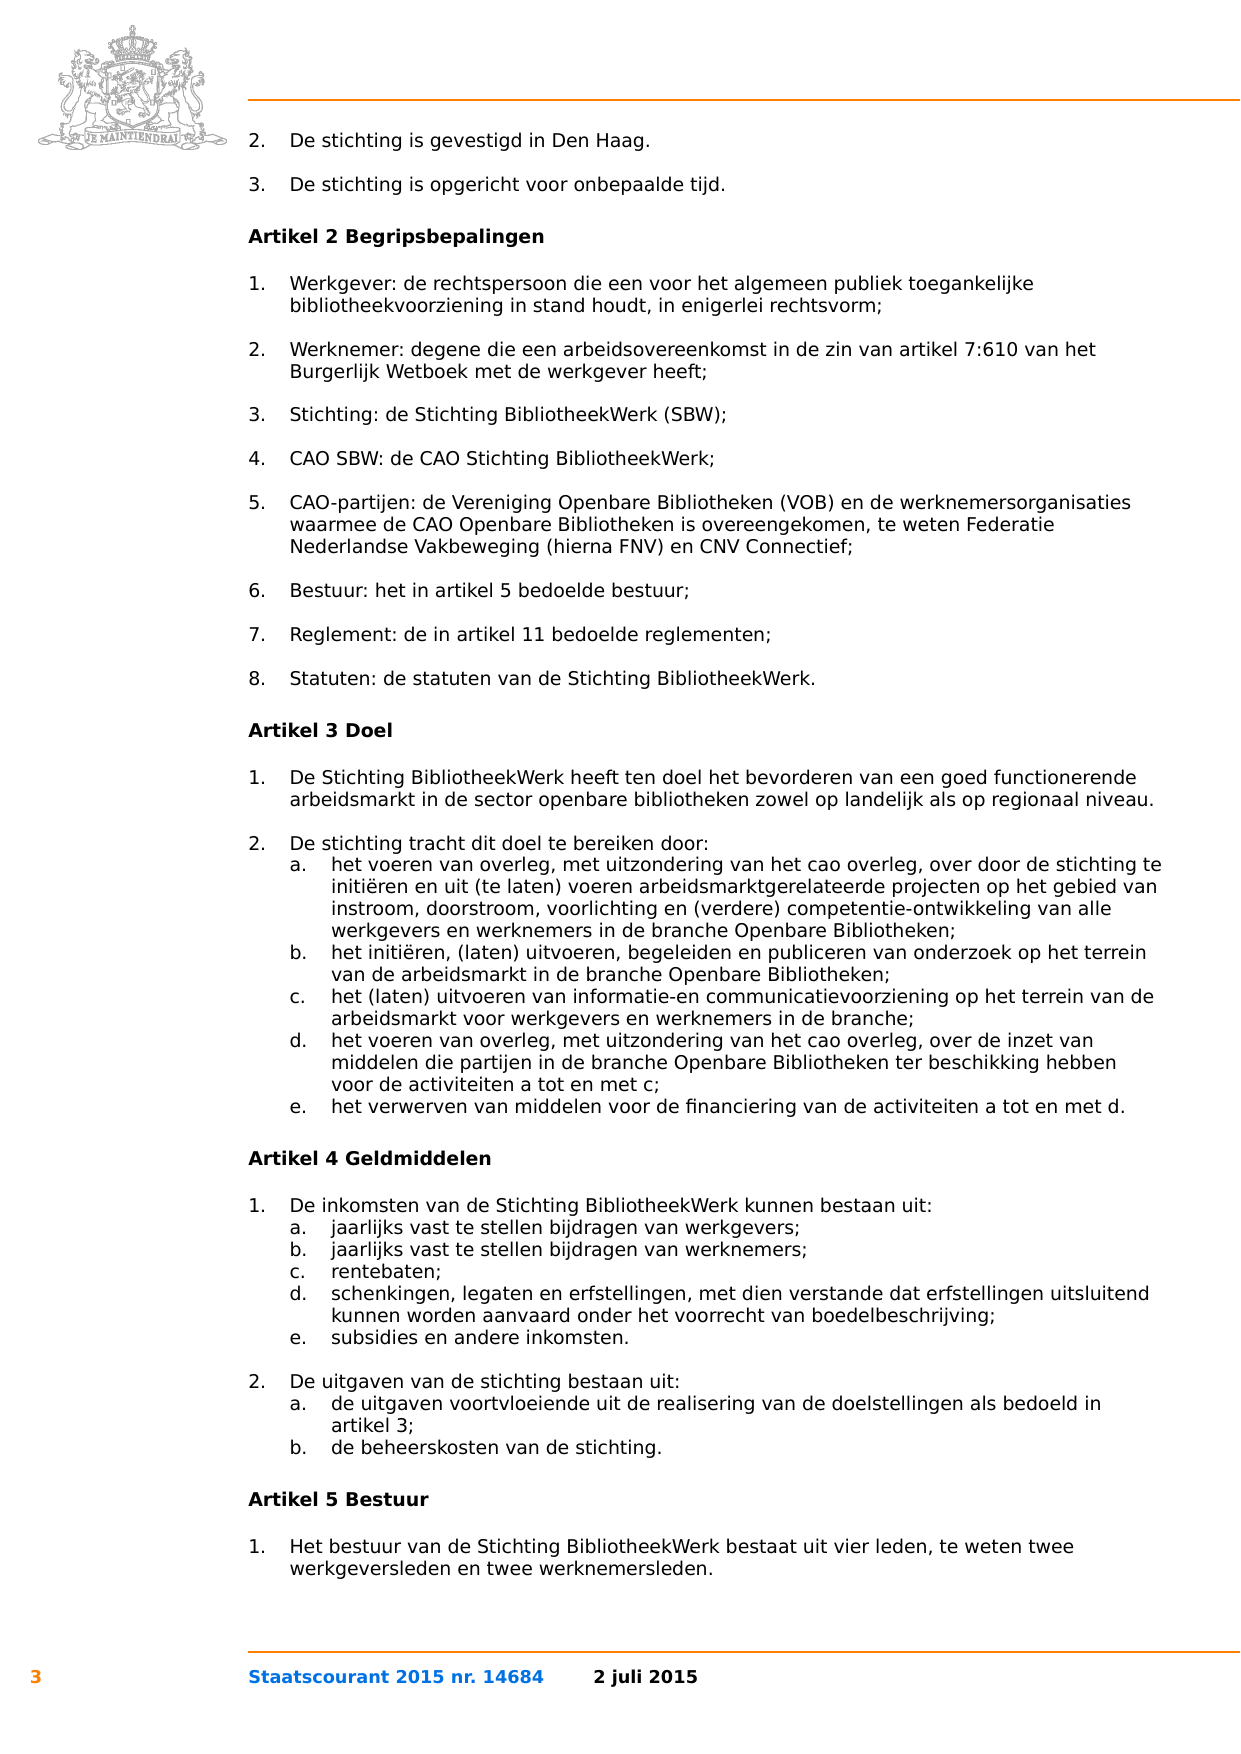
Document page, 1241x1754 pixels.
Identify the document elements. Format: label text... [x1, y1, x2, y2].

text 1. Het bestuur van de Stichting BibliotheekWerk bestaat uit vier leden, te weten twee werkgeversleden en twee werknemersleden. [248, 1536, 1163, 1580]
subtitle Artikel 3 Doel [248, 719, 1163, 742]
text 3. Stichting: de Stichting BibliotheekWerk (SBW); [248, 404, 1163, 426]
text 2. De stichting tracht dit doel te bereiken door: [248, 832, 1163, 854]
text b. de beheerskosten van de stichting. [289, 1437, 1163, 1459]
text 1. De inkomsten van de Stichting BibliotheekWerk kunnen bestaan uit: [248, 1195, 1163, 1217]
text 2. De uitgaven van de stichting bestaan uit: [248, 1371, 1163, 1393]
subtitle Artikel 4 Geldmiddelen [248, 1148, 1163, 1170]
text 8. Statuten: de statuten van de Stichting BibliotheekWerk. [248, 668, 1163, 689]
text d. het voeren van overleg, met uitzondering van het cao overleg, over de inzet van middelen die partijen in de branche Openbare Bibliotheken ter beschikking hebben voor de activiteiten a tot en met c; [289, 1030, 1163, 1096]
text b. het initiëren, (laten) uitvoeren, begeleiden en publiceren van onderzoek op het terrein van de arbeidsmarkt in de branche Openbare Bibliotheken; [289, 942, 1163, 986]
text 5. CAO-partijen: de Vereniging Openbare Bibliotheken (VOB) en de werknemersorganisaties waarmee de CAO Openbare Bibliotheken is overeengekomen, te weten Federatie Nederlandse Vakbeweging (hierna FNV) en CNV Connectief; [248, 492, 1163, 558]
subtitle Artikel 5 Bestuur [248, 1489, 1163, 1511]
text 4. CAO SBW: de CAO Stichting BibliotheekWerk; [248, 448, 1163, 470]
text 6. Bestuur: het in artikel 5 bedoelde bestuur; [248, 580, 1163, 602]
text a. de uitgaven voortvloeiende uit de realisering van de doelstellingen als bedoeld in artikel 3; [289, 1393, 1163, 1437]
text 2. De stichting is gevestigd in Den Haag. [248, 130, 1163, 152]
picture [38, 25, 227, 150]
text c. het (laten) uitvoeren van informatie-en communicatievoorziening op het terrein van de arbeidsmarkt voor werkgevers en werknemers in de branche; [289, 986, 1163, 1030]
text 3. De stichting is opgericht voor onbepaalde tijd. [248, 174, 1163, 196]
text a. het voeren van overleg, met uitzondering van het cao overleg, over door de stichting te initiëren en uit (te laten) voeren arbeidsmarktgerelateerde projecten op het gebied van instroom, doorstroom, voorlichting en (verdere) competentie-ontwikkeling van alle werkgevers en werknemers in de branche Openbare Bibliotheken; [289, 854, 1163, 942]
subtitle Artikel 2 Begripsbepalingen [248, 226, 1163, 248]
text a. jaarlijks vast te stellen bijdragen van werkgevers; [289, 1217, 1163, 1239]
text 1. De Stichting BibliotheekWerk heeft ten doel het bevorderen van een goed functionerende arbeidsmarkt in de sector openbare bibliotheken zowel op landelijk als op regionaal niveau. [248, 767, 1163, 811]
text b. jaarlijks vast te stellen bijdragen van werknemers; [289, 1239, 1163, 1261]
text e. het verwerven van middelen voor de financiering van de activiteiten a tot en met d. [289, 1096, 1163, 1118]
text d. schenkingen, legaten en erfstellingen, met dien verstande dat erfstellingen uitsluitend kunnen worden aanvaard onder het voorrecht van boedelbeschrijving; [289, 1283, 1163, 1327]
text c. rentebaten; [289, 1261, 1163, 1283]
text 7. Reglement: de in artikel 11 bedoelde reglementen; [248, 624, 1163, 646]
text 2. Werknemer: degene die een arbeidsovereenkomst in de zin van artikel 7:610 van het Burgerlijk Wetboek met de werkgever heeft; [248, 338, 1163, 382]
text e. subsidies en andere inkomsten. [289, 1327, 1163, 1349]
text 1. Werkgever: de rechtspersoon die een voor het algemeen publiek toegankelijke bibliotheekvoorziening in stand houdt, in enigerlei rechtsvorm; [248, 273, 1163, 317]
